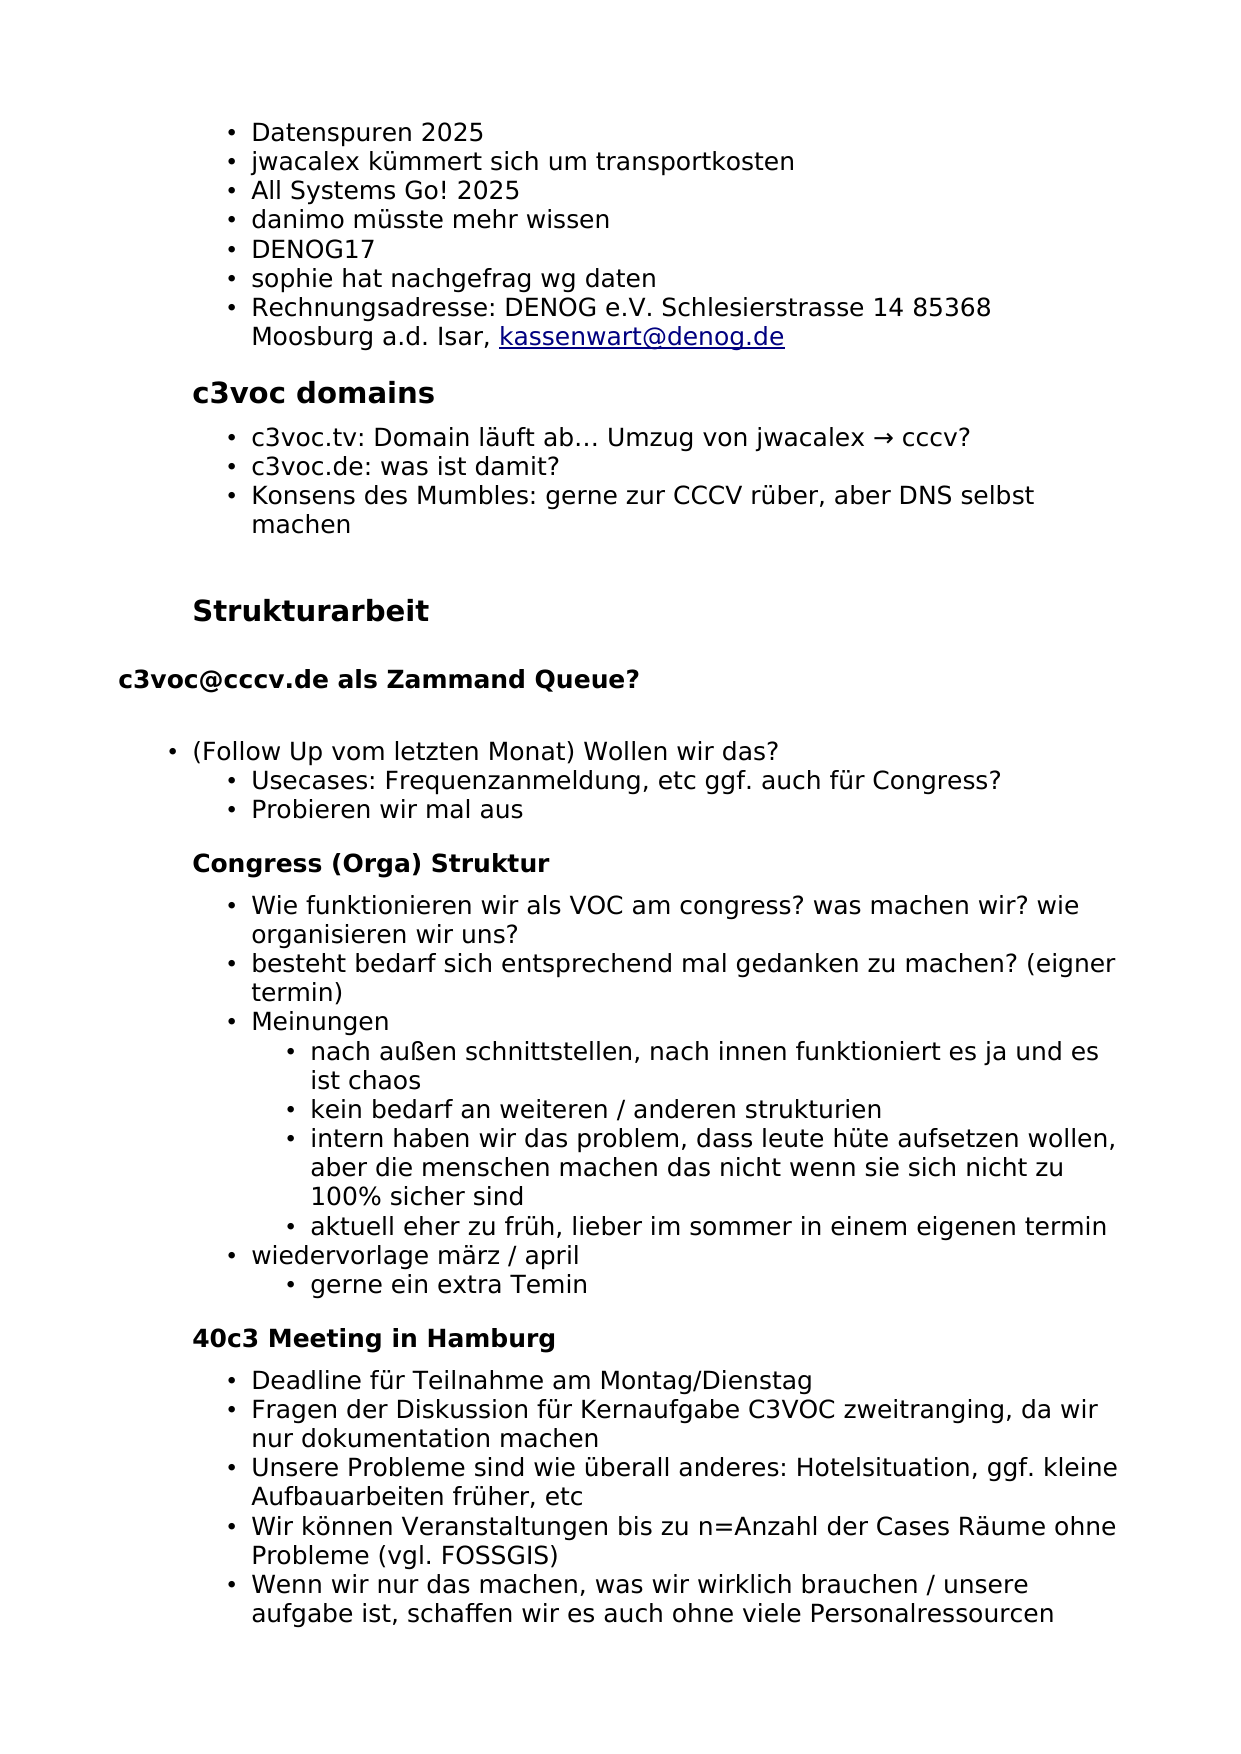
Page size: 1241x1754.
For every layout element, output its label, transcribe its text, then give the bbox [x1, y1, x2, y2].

list jwacalex kümmert sich um transportkosten [236, 147, 1122, 176]
list kein bedarf an weiteren / anderen strukturien [295, 1095, 1122, 1124]
list danimo müsste mehr wissen [236, 206, 1122, 235]
subtitle 40c3 Meeting in Hamburg [177, 1324, 1122, 1353]
subtitle c3voc@cccv.de als Zammand Queue? [118, 666, 1122, 695]
list c3voc.tv: Domain läuft ab… Umzug von jwacalex → cccv? [236, 423, 1122, 452]
subtitle Strukturarbeit [177, 594, 1122, 628]
list Meinungen [236, 1007, 1122, 1037]
list c3voc.de: was ist damit? [236, 452, 1122, 481]
list Deadline für Teilnahme am Montag/Dienstag [236, 1366, 1122, 1395]
list besteht bedarf sich entsprechend mal gedanken zu machen? (eigner termin) [236, 949, 1122, 1007]
list Datenspuren 2025 [236, 118, 1122, 147]
list Unsere Probleme sind wie überall anderes: Hotelsituation, ggf. kleine Aufbauarbeiten früher, etc [236, 1453, 1122, 1512]
list Wir können Veranstaltungen bis zu n=Anzahl der Cases Räume ohne Probleme (vgl. FOSSGIS) [236, 1512, 1122, 1570]
list Konsens des Mumbles: gerne zur CCCV rüber, aber DNS selbst machen [236, 481, 1122, 539]
list nach außen schnittstellen, nach innen funktioniert es ja und es ist chaos [295, 1037, 1122, 1095]
list Usecases: Frequenzanmeldung, etc ggf. auch für Congress? [236, 766, 1122, 795]
list Fragen der Diskussion für Kernaufgabe C3VOC zweitranging, da wir nur dokumentation machen [236, 1395, 1122, 1453]
list intern haben wir das problem, dass leute hüte aufsetzen wollen, aber die menschen machen das nicht wenn sie sich nicht zu 100% sicher sind [295, 1124, 1122, 1212]
list (Follow Up vom letzten Monat) Wollen wir das? [177, 737, 1122, 766]
list aktuell eher zu früh, lieber im sommer in einem eigenen termin [295, 1212, 1122, 1241]
list sophie hat nachgefrag wg daten [236, 264, 1122, 293]
list All Systems Go! 2025 [236, 176, 1122, 206]
list Wie funktionieren wir als VOC am congress? was machen wir? wie organisieren wir uns? [236, 891, 1122, 949]
list Wenn wir nur das machen, was wir wirklich brauchen / unsere aufgabe ist, schaffen wir es auch ohne viele Personalressourcen [236, 1570, 1122, 1628]
list Rechnungsadresse: DENOG e.V. Schlesierstrasse 14 85368 Moosburg a.d. Isar, kassenwart@denog.de [236, 293, 1122, 351]
subtitle c3voc domains [177, 376, 1122, 410]
list DENOG17 [236, 235, 1122, 264]
list Probieren wir mal aus [236, 795, 1122, 824]
list gerne ein extra Temin [295, 1270, 1122, 1299]
subtitle Congress (Orga) Struktur [177, 849, 1122, 878]
list wiedervorlage märz / april [236, 1241, 1122, 1270]
